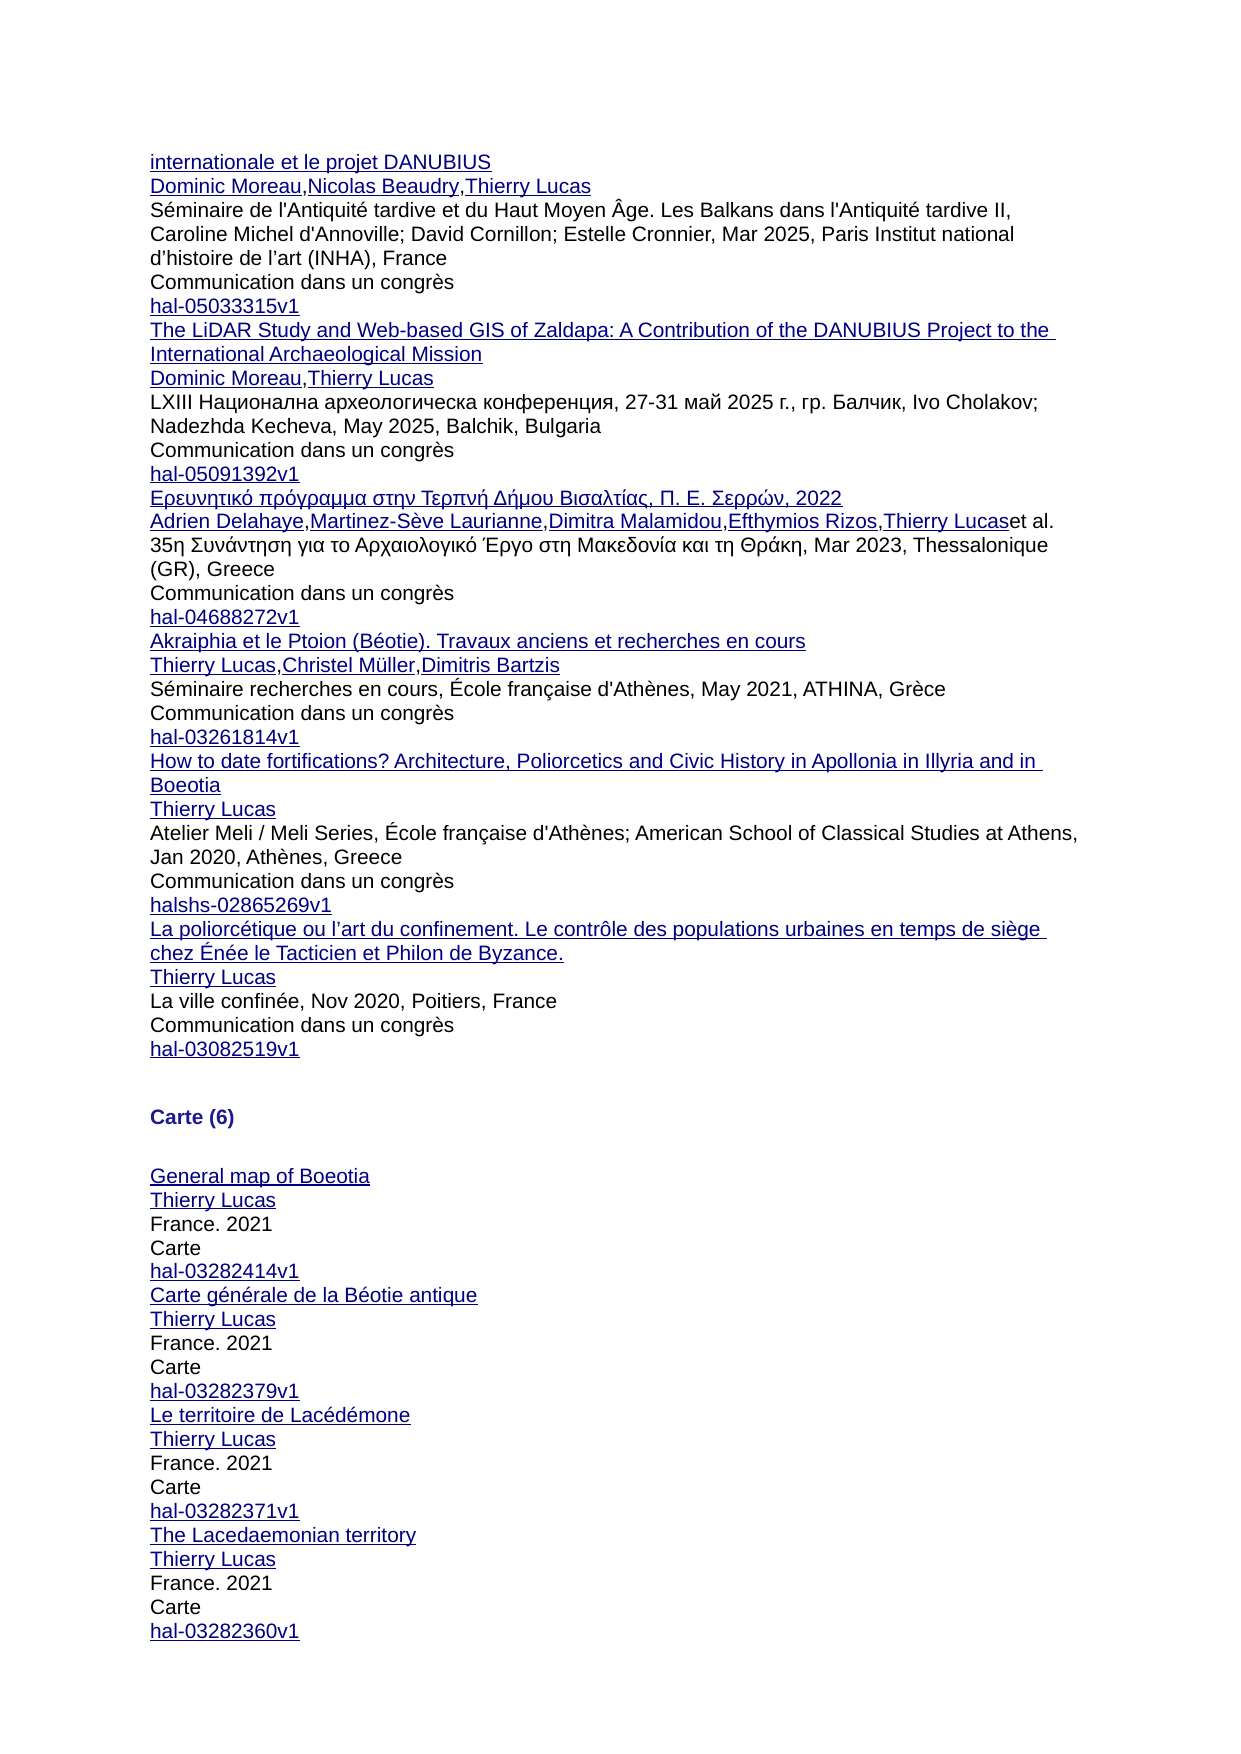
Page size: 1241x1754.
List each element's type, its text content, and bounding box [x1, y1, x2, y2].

table_header internationale et le projet DANUBIUS Dominic Moreau,Nicolas Beaudry,Thierry Lucas Séminaire de l'Antiquité tardive et du Haut Moyen Âge. Les Balkans dans l'Antiquité tardive II, Caroline Michel d'Annoville; David Cornillon; Estelle Cronnier, Mar 2025, Paris Institut national d’histoire de l’art (INHA), France Communication dans un congrès hal-05033315v1 [150, 150, 1090, 318]
table_cell Akraiphia et le Ptoion (Béotie). Travaux anciens et recherches en cours Thierry Lucas,Christel Müller,Dimitris Bartzis Séminaire recherches en cours, École française d'Athènes, May 2021, ATHINA, Grèce Communication dans un congrès hal-03261814v1 [150, 629, 1090, 749]
table_cell The Lacedaemonian territory Thierry Lucas France. 2021 Carte hal-03282360v1 [150, 1523, 1090, 1643]
table_cell Le territoire de Lacédémone Thierry Lucas France. 2021 Carte hal-03282371v1 [150, 1403, 1090, 1523]
subtitle Carte (6) [150, 1105, 1090, 1129]
table_header General map of Boeotia Thierry Lucas France. 2021 Carte hal-03282414v1 [150, 1164, 1090, 1283]
table_cell The LiDAR Study and Web-based GIS of Zaldapa: A Contribution of the DANUBIUS Project to the International Archaeological Mission Dominic Moreau,Thierry Lucas LXIII Национална археологическа конференция, 27-31 май 2025 г., гр. Балчик, Ivo Cholakov; Nadezhda Kecheva, May 2025, Balchik, Bulgaria Communication dans un congrès hal-05091392v1 [150, 318, 1090, 485]
table_cell La poliorcétique ou l’art du confinement. Le contrôle des populations urbaines en temps de siège chez Énée le Tacticien et Philon de Byzance. Thierry Lucas La ville confinée, Nov 2020, Poitiers, France Communication dans un congrès hal-03082519v1 [150, 917, 1090, 1060]
table_cell How to date fortifications? Architecture, Poliorcetics and Civic History in Apollonia in Illyria and in Boeotia Thierry Lucas Atelier Meli / Meli Series, École française d'Athènes; American School of Classical Studies at Athens, Jan 2020, Athènes, Greece Communication dans un congrès halshs-02865269v1 [150, 749, 1090, 917]
table_cell Carte générale de la Béotie antique Thierry Lucas France. 2021 Carte hal-03282379v1 [150, 1283, 1090, 1403]
table_cell Ερευνητικό πρόγραμμα στην Τερπνή Δήμου Βισαλτίας, Π. Ε. Σερρών, 2022 Adrien Delahaye,Martinez-Sève Laurianne,Dimitra Malamidou,Efthymios Rizos,Thierry Lucaset al. 35η Συνάντηση για το Αρχαιολογικό Έργο στη Μακεδονία και τη Θράκη, Mar 2023, Thessalonique (GR), Greece Communication dans un congrès hal-04688272v1 [150, 485, 1090, 629]
